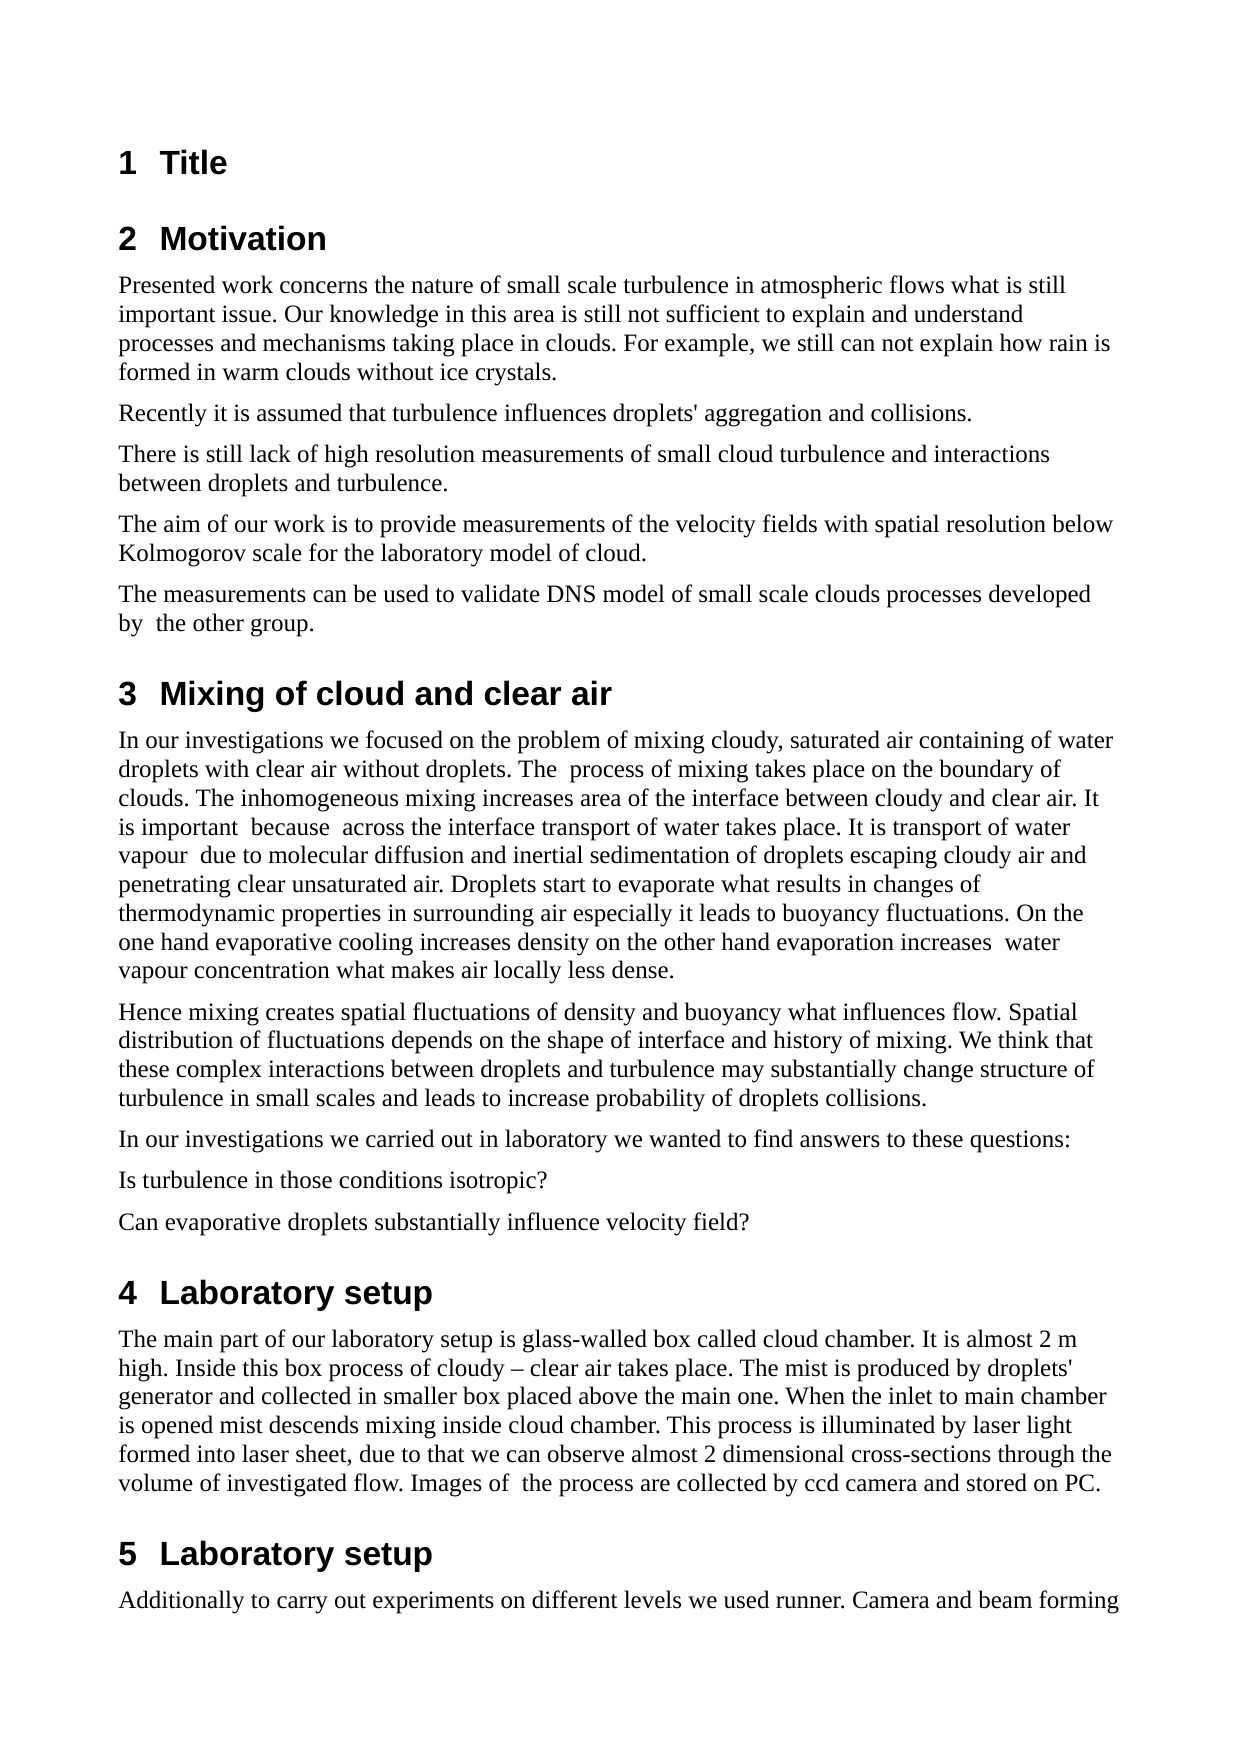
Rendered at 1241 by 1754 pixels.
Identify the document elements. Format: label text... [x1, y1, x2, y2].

text Hence mixing creates spatial fluctuations of density and buoyancy what influences flow. Spatial distribution of fluctuations depends on the shape of interface and history of mixing. We think that these complex interactions between droplets and turbulence may substantially change structure of turbulence in small scales and leads to increase probability of droplets collisions. [118, 997, 1122, 1112]
subtitle Mixing of cloud and clear air [118, 674, 1122, 713]
text Can evaporative droplets substantially influence velocity field? [118, 1207, 1122, 1235]
text In our investigations we focused on the problem of mixing cloudy, saturated air containing of water droplets with clear air without droplets. The process of mixing takes place on the boundary of clouds. The inhomogeneous mixing increases area of the interface between cloudy and clear air. It is important because across the interface transport of water takes place. It is transport of water vapour due to molecular diffusion and inertial sedimentation of droplets escaping cloudy air and penetrating clear unsaturated air. Droplets start to evaporate what results in changes of thermodynamic properties in surrounding air especially it leads to buoyancy fluctuations. On the one hand evaporative cooling increases density on the other hand evaporation increases water vapour concentration what makes air locally less dense. [118, 725, 1122, 984]
subtitle Title [118, 143, 1122, 182]
text Additionally to carry out experiments on different levels we used runner. Camera and beam forming [118, 1585, 1122, 1614]
text The measurements can be used to validate DNS model of small scale clouds processes developed by the other group. [118, 579, 1122, 637]
text The main part of our laboratory setup is glass-walled box called cloud chamber. It is almost 2 m high. Inside this box process of cloudy – clear air takes place. The mist is produced by droplets' generator and collected in smaller box placed above the main one. When the inlet to main chamber is opened mist descends mixing inside cloud chamber. This process is illuminated by laser light formed into laser sheet, due to that we can observe almost 2 dimensional cross-sections through the volume of investigated flow. Images of the process are collected by ccd camera and stored on PC. [118, 1324, 1122, 1496]
text In our investigations we carried out in laboratory we wanted to find answers to these questions: [118, 1124, 1122, 1153]
text Is turbulence in those conditions isotropic? [118, 1165, 1122, 1194]
subtitle Laboratory setup [118, 1534, 1122, 1573]
text The aim of our work is to provide measurements of the velocity fields with spatial resolution below Kolmogorov scale for the laboratory model of cloud. [118, 509, 1122, 567]
text Recently it is assumed that turbulence influences droplets' aggregation and collisions. [118, 398, 1122, 427]
subtitle Laboratory setup [118, 1273, 1122, 1311]
subtitle Motivation [118, 219, 1122, 258]
text There is still lack of high resolution measurements of small cloud turbulence and interactions between droplets and turbulence. [118, 439, 1122, 497]
text Presented work concerns the nature of small scale turbulence in atmospheric flows what is still important issue. Our knowledge in this area is still not sufficient to explain and understand processes and mechanisms taking place in clouds. For example, we still can not explain how rain is formed in warm clouds without ice crystals. [118, 270, 1122, 385]
